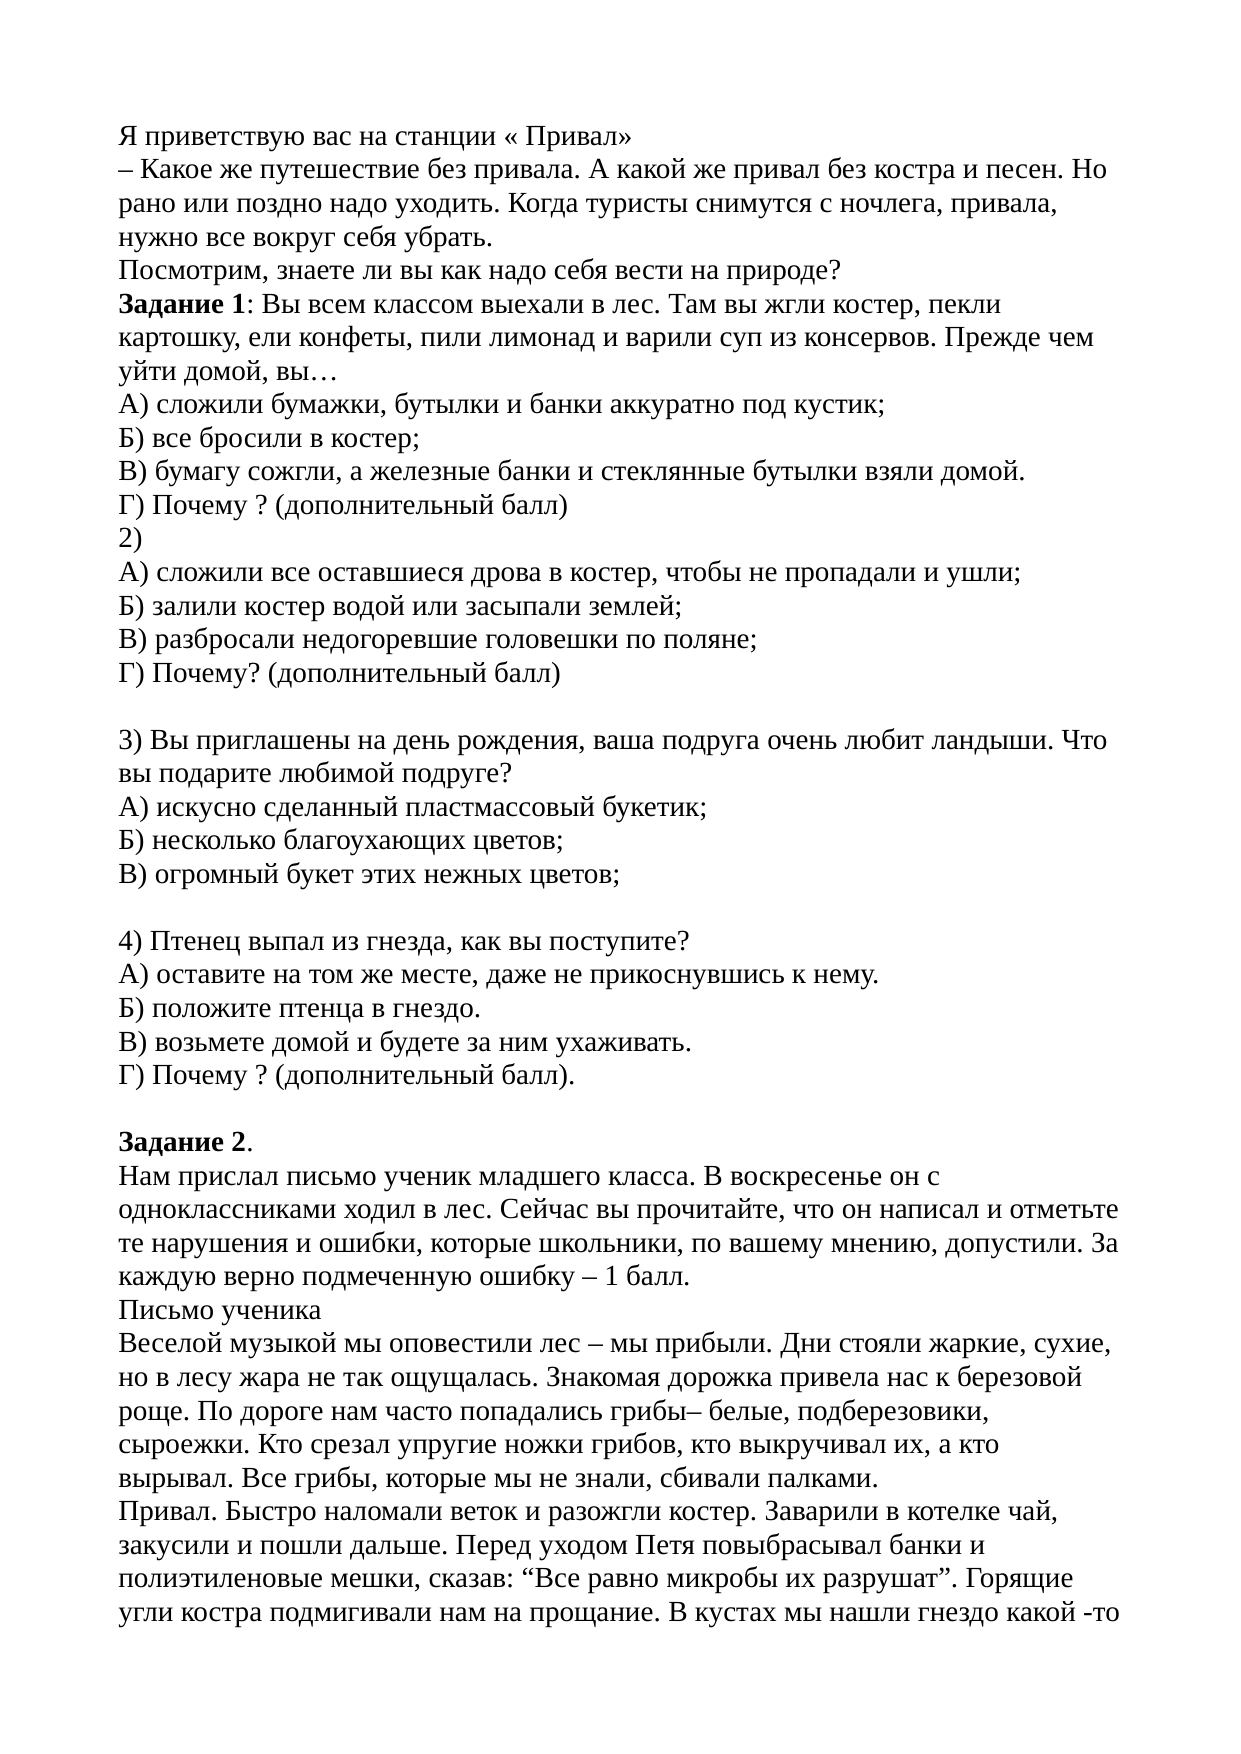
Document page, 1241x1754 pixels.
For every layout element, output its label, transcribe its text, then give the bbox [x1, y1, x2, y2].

text Задание 1: Вы всем классом выехали в лес. Там вы жгли костер, пекли картошку, ели конфеты, пили лимонад и варили суп из консервов. Прежде чем уйти домой, вы… [118, 286, 1122, 386]
text Б) все бросили в костер; [118, 420, 1122, 453]
text Письмо ученика [118, 1292, 1122, 1326]
text В) бумагу сожгли, а железные банки и стеклянные бутылки взяли домой. [118, 453, 1122, 487]
text Б) положите птенца в гнездо. [118, 990, 1122, 1024]
text Задание 2. [118, 1124, 1122, 1158]
text Г) Почему ? (дополнительный балл) [118, 487, 1122, 521]
text Б) залили костер водой или засыпали землей; [118, 588, 1122, 621]
text Нам прислал письмо ученик младшего класса. В воскресенье он с одноклассниками ходил в лес. Сейчас вы прочитайте, что он написал и отметьте те нарушения и ошибки, которые школьники, по вашему мнению, допустили. За каждую верно подмеченную ошибку – 1 балл. [118, 1158, 1122, 1292]
text 2) [118, 521, 1122, 554]
text Б) несколько благоухающих цветов; [118, 822, 1122, 856]
text В) огромный букет этих нежных цветов; [118, 856, 1122, 889]
text Веселой музыкой мы оповестили лес – мы прибыли. Дни стояли жаркие, сухие, но в лесу жара не так ощущалась. Знакомая дорожка привела нас к березовой роще. По дороге нам часто попадались грибы– белые, подберезовики, сыроежки. Кто срезал упругие ножки грибов, кто выкручивал их, а кто вырывал. Все грибы, которые мы не знали, сбивали палками. [118, 1326, 1122, 1493]
text Я приветствую вас на станции « Привал» [118, 118, 1122, 152]
text 3) Вы приглашены на день рождения, ваша подруга очень любит ландыши. Что вы подарите любимой подруге? [118, 722, 1122, 789]
text В) разбросали недогоревшие головешки по поляне; [118, 621, 1122, 655]
text А) оставите на том же месте, даже не прикоснувшись к нему. [118, 957, 1122, 990]
text А) сложили бумажки, бутылки и банки аккуратно под кустик; [118, 386, 1122, 420]
text – Какое же путешествие без привала. А какой же привал без костра и песен. Но рано или поздно надо уходить. Когда туристы снимутся с ночлега, привала, нужно все вокруг себя убрать. [118, 152, 1122, 252]
text Привал. Быстро наломали веток и разожгли костер. Заварили в котелке чай, закусили и пошли дальше. Перед уходом Петя повыбрасывал банки и полиэтиленовые мешки, сказав: “Все равно микробы их разрушат”. Горящие угли костра подмигивали нам на прощание. В кустах мы нашли гнездо какой -то [118, 1493, 1122, 1627]
text А) сложили все оставшиеся дрова в костер, чтобы не пропадали и ушли; [118, 554, 1122, 588]
text В) возьмете домой и будете за ним ухаживать. [118, 1024, 1122, 1057]
text Г) Почему ? (дополнительный балл). [118, 1057, 1122, 1091]
text 4) Птенец выпал из гнезда, как вы поступите? [118, 923, 1122, 957]
text Г) Почему? (дополнительный балл) [118, 655, 1122, 688]
text А) искусно сделанный пластмассовый букетик; [118, 789, 1122, 822]
text Посмотрим, знаете ли вы как надо себя вести на природе? [118, 252, 1122, 286]
